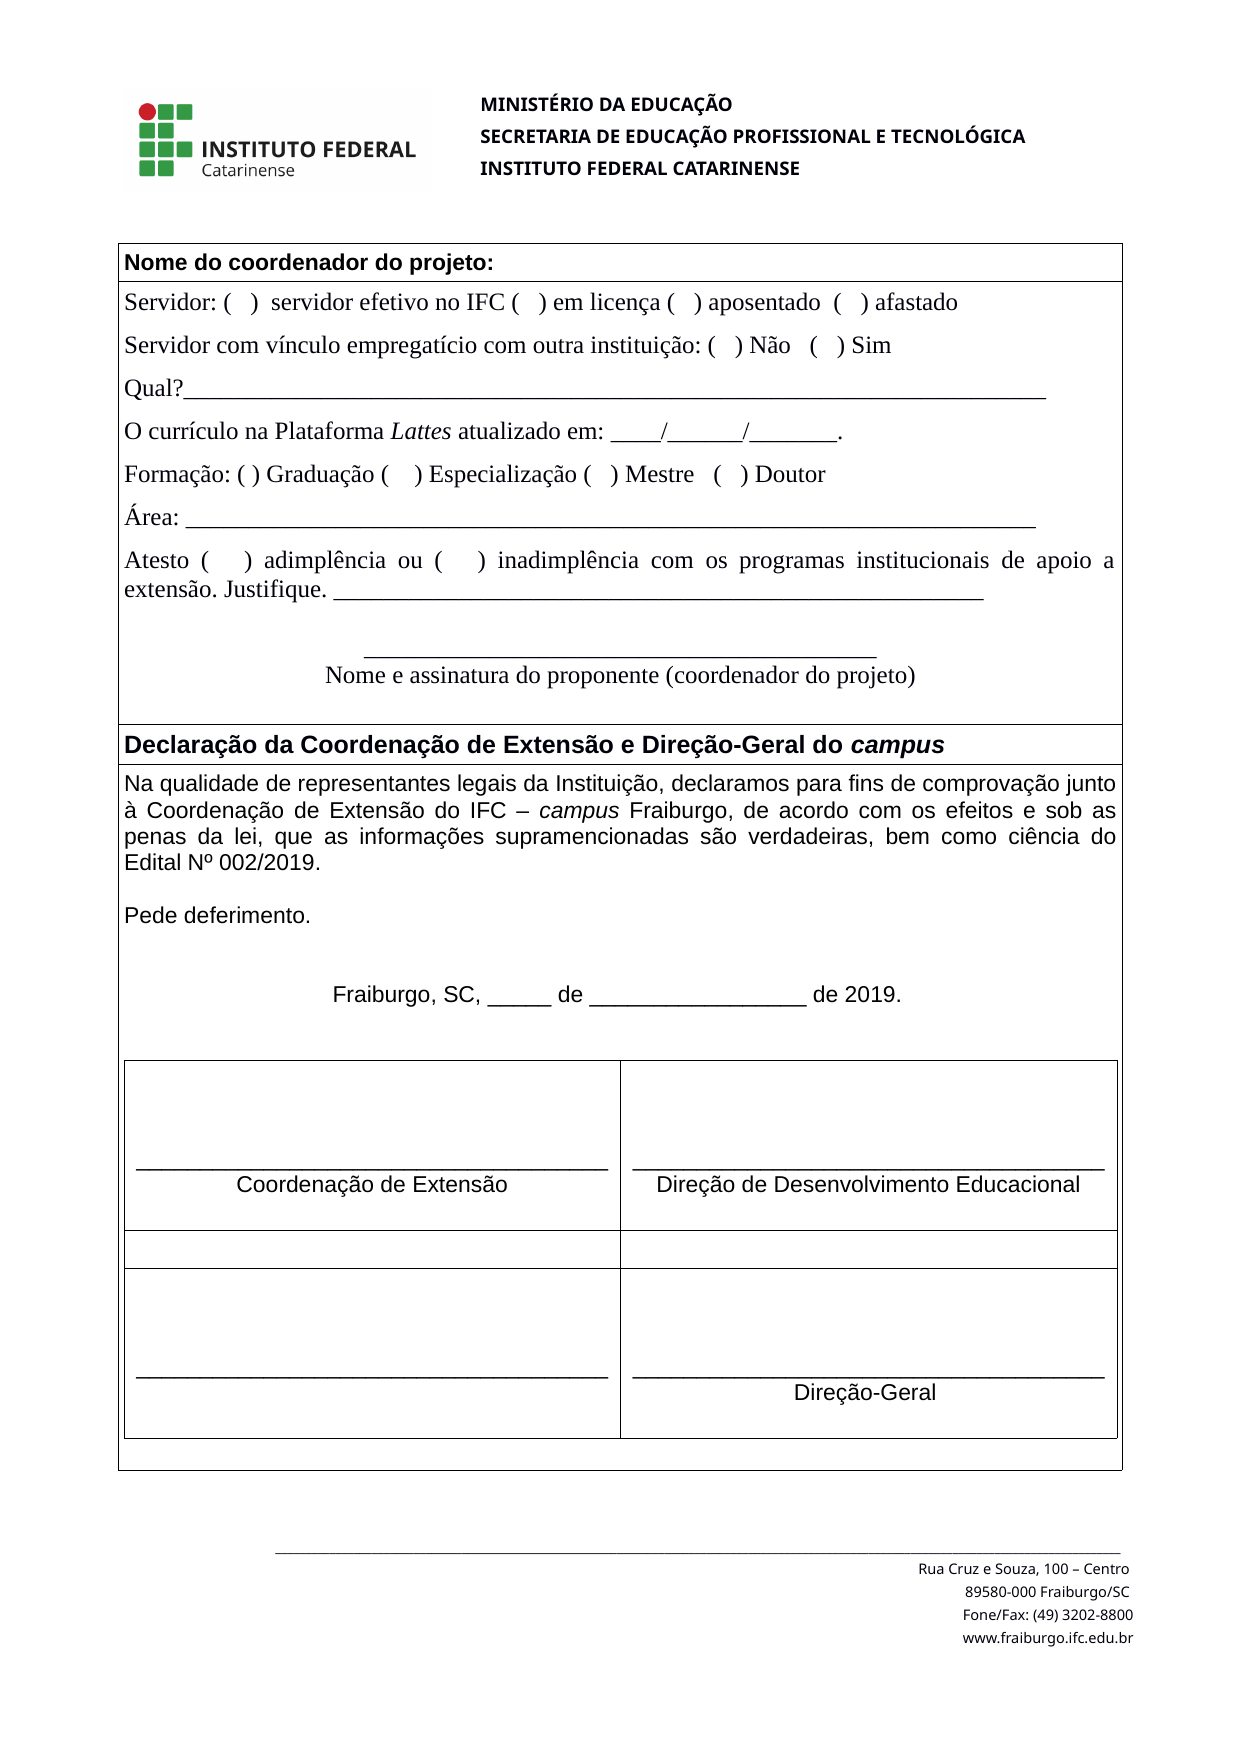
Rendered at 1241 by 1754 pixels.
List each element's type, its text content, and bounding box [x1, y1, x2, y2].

table_cell Na qualidade de representantes legais da Instituição, declaramos para fins de comprovação junto à Coordenação de Extensão do IFC – campus Fraiburgo, de acordo com os efeitos e sob as penas da lei, que as informações supramencionadas são verdadeiras, bem como ciência do Edital Nº 002/2019. Pede deferimento. Fraiburgo, SC, _____ de _________________ de 2019. [119, 765, 1122, 1470]
table_cell [621, 1231, 1117, 1268]
table_header _____________________________________ Coordenação de Extensão [125, 1061, 620, 1230]
table_cell Declaração da Coordenação de Extensão e Direção-Geral do campus [119, 725, 1122, 764]
table_cell [125, 1231, 620, 1268]
table_cell _____________________________________ [125, 1269, 620, 1438]
picture [123, 88, 431, 191]
table_header Nome do coordenador do projeto: [119, 244, 1122, 281]
table_header _____________________________________ Direção de Desenvolvimento Educacional [621, 1061, 1117, 1230]
table_cell Servidor: ( ) servidor efetivo no IFC ( ) em licença ( ) aposentado ( ) afastado Servidor com vínculo empregatício com outra instituição: ( ) Não ( ) Sim Qual?_____________________________________________________________________ O currículo na Plataforma Lattes atualizado em: ____/______/_______. Formação: ( ) Graduação ( ) Especialização ( ) Mestre ( ) Doutor Área: ____________________________________________________________________ Atesto ( ) adimplência ou ( ) inadimplência com os programas institucionais de apoio a extensão. Justifique. ____________________________________________________ _________________________________________ Nome e assinatura do proponente (coordenador do projeto) [119, 282, 1122, 724]
table_cell _____________________________________ Direção-Geral [621, 1269, 1117, 1438]
